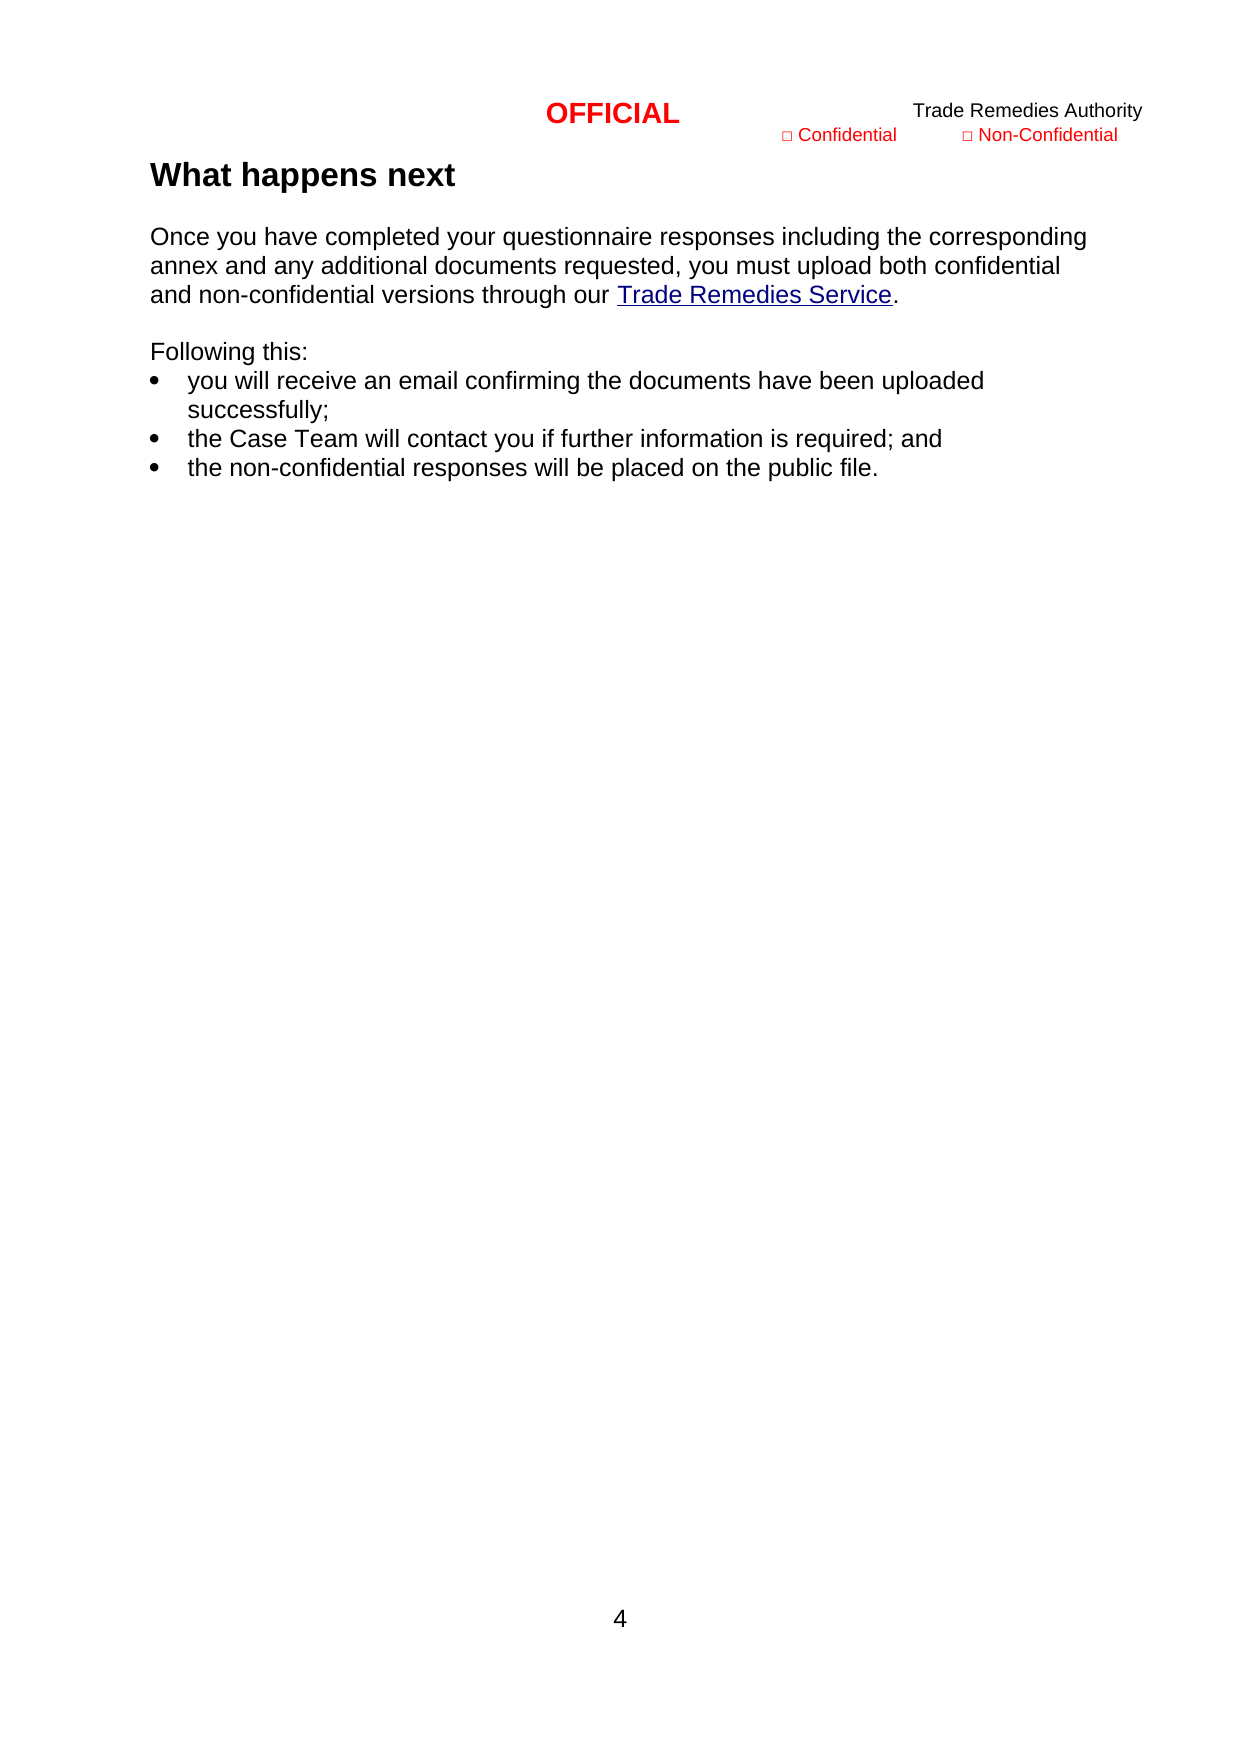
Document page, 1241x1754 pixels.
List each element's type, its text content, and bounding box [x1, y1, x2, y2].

subtitle What happens next [150, 155, 1090, 194]
text Following this: [150, 337, 1090, 366]
list you will receive an email confirming the documents have been uploaded successfully; [150, 366, 1090, 424]
list the Case Team will contact you if further information is required; and [150, 424, 1090, 453]
list the non-confidential responses will be placed on the public file. [150, 453, 1090, 481]
text Once you have completed your questionnaire responses including the corresponding annex and any additional documents requested, you must upload both confidential and non-confidential versions through our Trade Remedies Service. [150, 222, 1090, 309]
